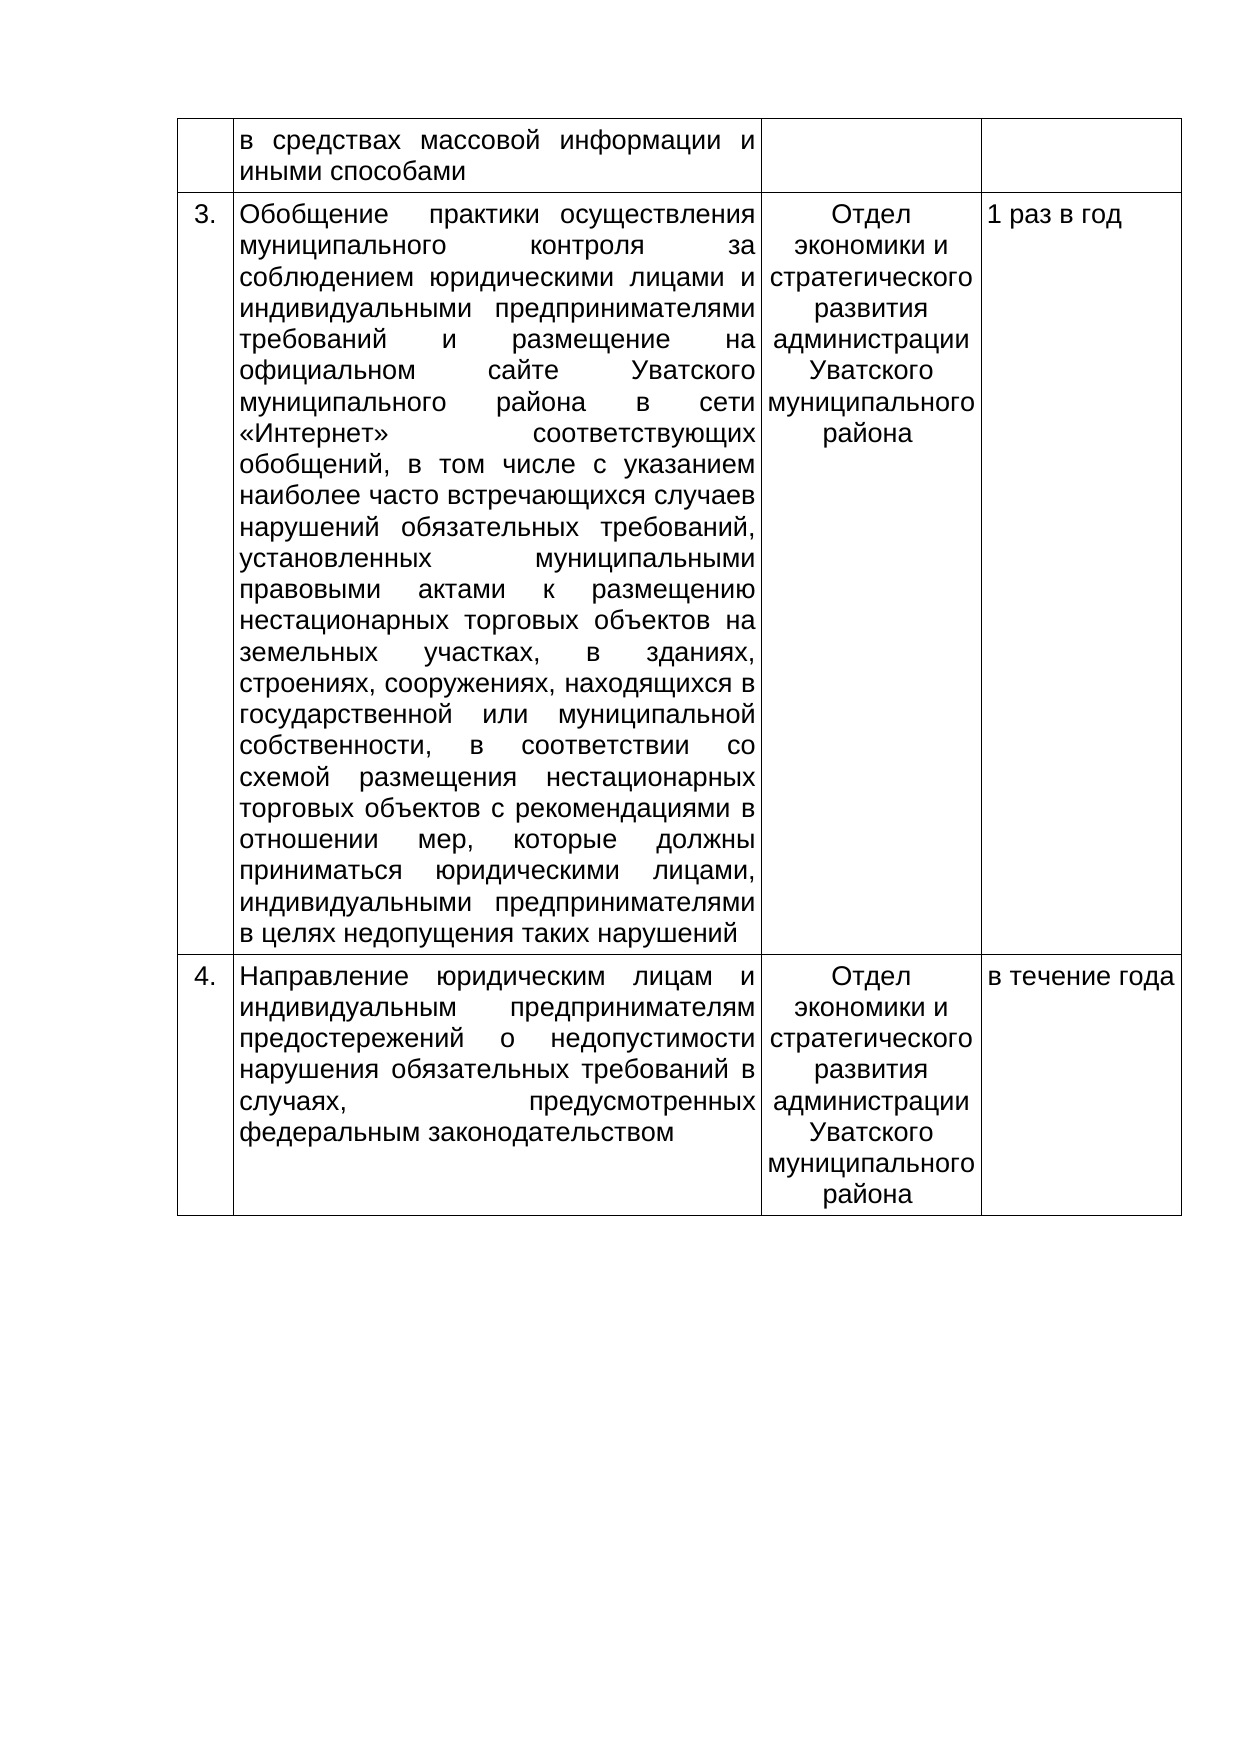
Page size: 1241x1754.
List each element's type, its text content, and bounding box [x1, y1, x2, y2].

table_cell Отдел экономики и стратегического развития администрации Уватского муниципального района [762, 193, 981, 954]
table_cell 1 раз в год [982, 193, 1181, 954]
table_cell Отдел экономики и стратегического развития администрации Уватского муниципального района [762, 955, 981, 1215]
table_cell Обобщение практики осуществления муниципального контроля за соблюдением юридическими лицами и индивидуальными предпринимателями требований и размещение на официальном сайте Уватского муниципального района в сети «Интернет» соответствующих обобщений, в том числе с указанием наиболее часто встречающихся случаев нарушений обязательных требований, установленных муниципальными правовыми актами к размещению нестационарных торговых объектов на земельных участках, в зданиях, строениях, сооружениях, находящихся в государственной или муниципальной собственности, в соответствии со схемой размещения нестационарных торговых объектов с рекомендациями в отношении мер, которые должны приниматься юридическими лицами, индивидуальными предпринимателями в целях недопущения таких нарушений [234, 193, 761, 954]
table_cell [982, 119, 1181, 192]
table_cell в течение года [982, 955, 1181, 1215]
table_cell в средствах массовой информации и иными способами [234, 119, 761, 192]
table_cell 3. [178, 193, 233, 954]
table_cell Направление юридическим лицам и индивидуальным предпринимателям предостережений о недопустимости нарушения обязательных требований в случаях, предусмотренных федеральным законодательством [234, 955, 761, 1215]
table_cell [178, 119, 233, 192]
table_cell [762, 119, 981, 192]
table_cell 4. [178, 955, 233, 1215]
